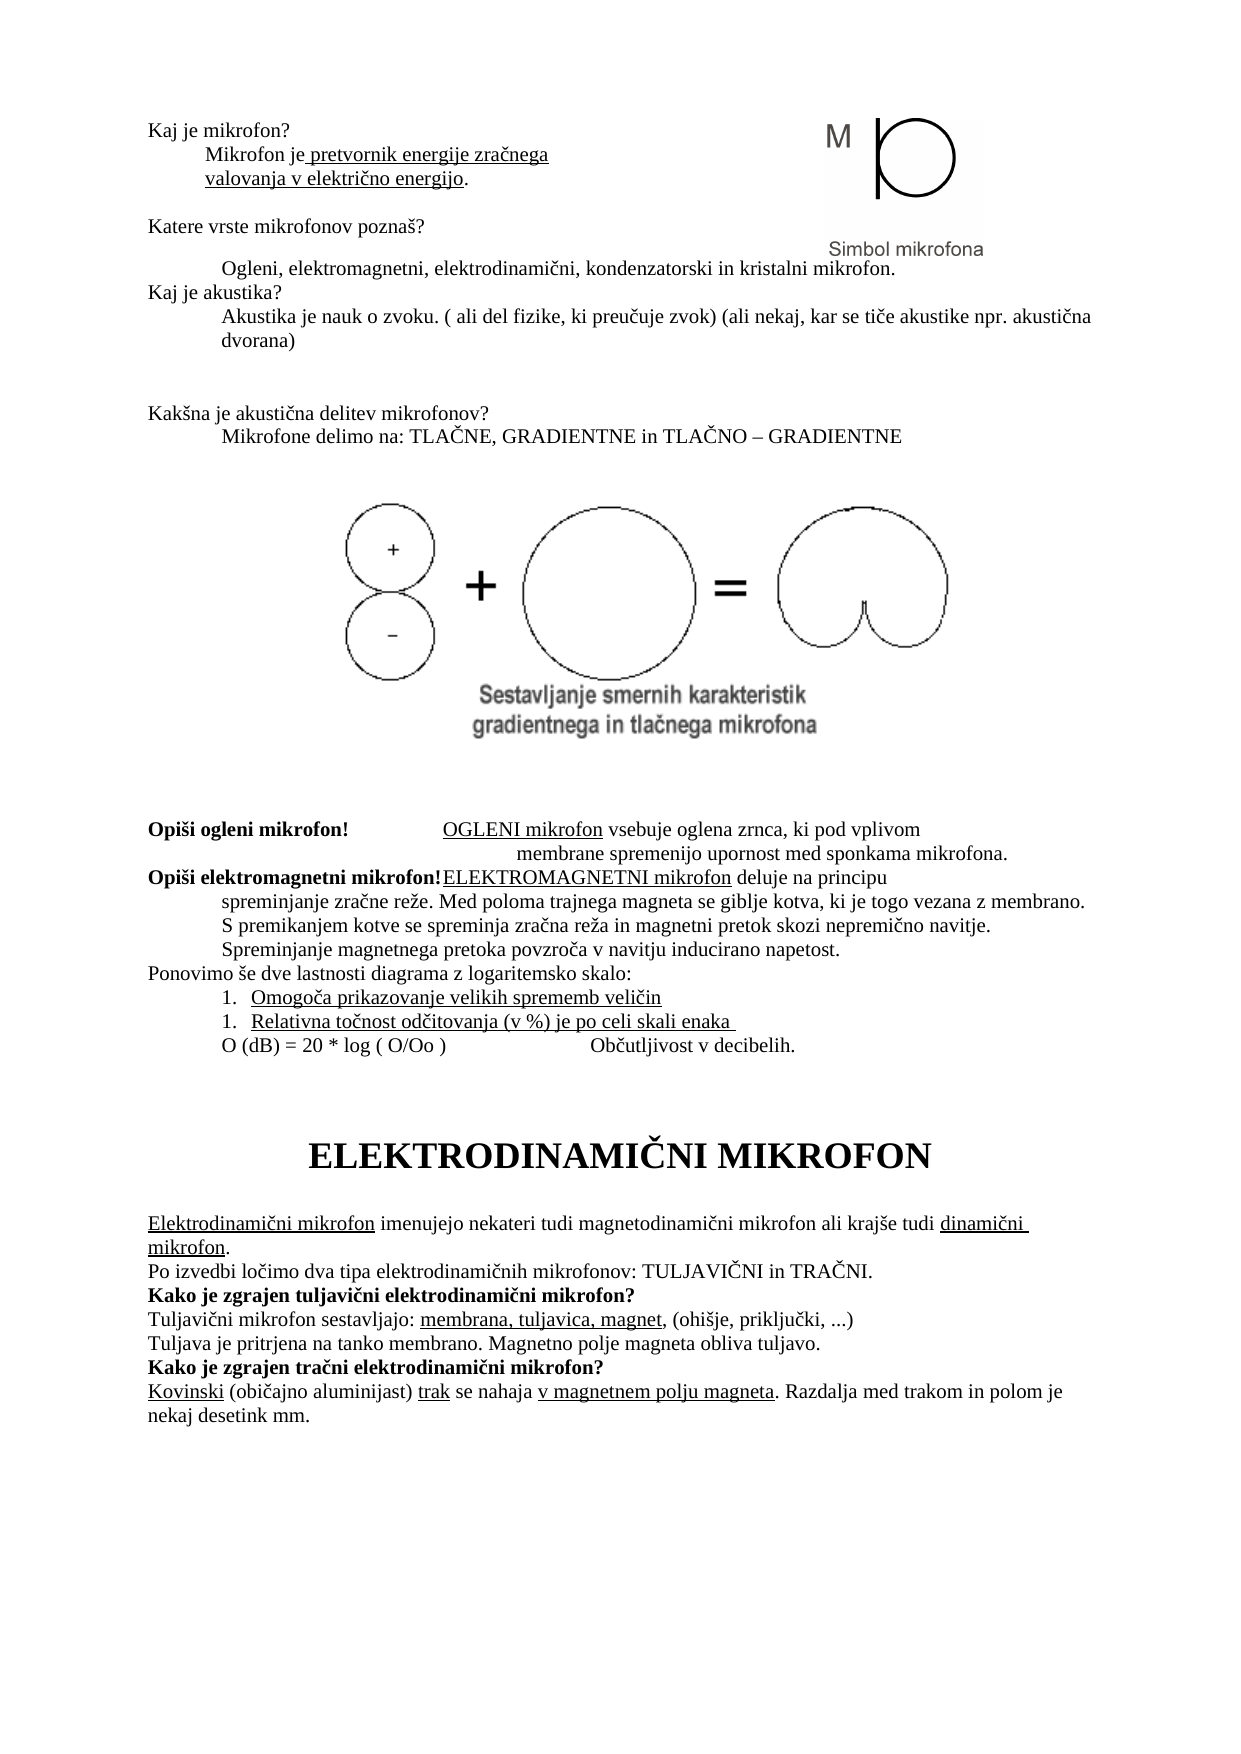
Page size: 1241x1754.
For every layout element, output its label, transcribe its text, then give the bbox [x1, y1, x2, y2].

text Opiši elektromagnetni mikrofon! ELEKTROMAGNETNI mikrofon deluje na principu [148, 865, 1093, 889]
text Po izvedbi ločimo dva tipa elektrodinamičnih mikrofonov: TULJAVIČNI in TRAČNI. [148, 1259, 1093, 1283]
list Omogoča prikazovanje velikih sprememb veličin [221, 985, 1093, 1009]
table_header [983, 118, 1159, 256]
text Kako je zgrajen tračni elektrodinamični mikrofon? [148, 1355, 1093, 1379]
table_header [140, 497, 310, 744]
text O (dB) = 20 * log ( O/Oo ) Občutljivost v decibelih. [148, 1033, 1093, 1057]
text spreminjanje zračne reže. Med poloma trajnega magneta se giblje kotva, ki je togo vezana z membrano. S premikanjem kotve se spreminja zračna reža in magnetni pretok skozi nepremično navitje. Spreminjanje magnetnega pretoka povzroča v navitju inducirano napetost. [221, 889, 1093, 961]
text Mikrofone delimo na: TLAČNE, GRADIENTNE in TLAČNO – GRADIENTNE [148, 424, 1093, 448]
text Kovinski (običajno aluminijast) trak se nahaja v magnetnem polju magneta. Razdalja med trakom in polom je nekaj desetink mm. [148, 1379, 1093, 1427]
picture [825, 118, 983, 256]
text membrane spremenijo upornost med sponkama mikrofona. [516, 841, 1093, 865]
text Kakšna je akustična delitev mikrofonov? [148, 400, 1093, 424]
table_header [989, 497, 1159, 744]
list Relativna točnost odčitovanja (v %) je po celi skali enaka [221, 1009, 1093, 1033]
text Kako je zgrajen tuljavični elektrodinamični mikrofon? [148, 1283, 1093, 1307]
text Ogleni, elektromagnetni, elektrodinamični, kondenzatorski in kristalni mikrofon. [148, 256, 1093, 280]
text Opiši ogleni mikrofon! OGLENI mikrofon vsebuje oglena zrnca, ki pod vplivom [148, 817, 1093, 841]
text Kaj je akustika? [148, 280, 1093, 304]
picture [310, 496, 989, 745]
table_header [650, 118, 825, 256]
text ELEKTRODINAMIČNI MIKROFON [148, 1134, 1093, 1177]
text Elektrodinamični mikrofon imenujejo nekateri tudi magnetodinamični mikrofon ali krajše tudi dinamični mikrofon. [148, 1211, 1093, 1259]
text Akustika je nauk o zvoku. ( ali del fizike, ki preučuje zvok) (ali nekaj, kar se tiče akustike npr. akustična dvorana) [221, 304, 1093, 352]
text Ponovimo še dve lastnosti diagrama z logaritemsko skalo: [148, 961, 1093, 985]
text Tuljavični mikrofon sestavljajo: membrana, tuljavica, magnet, (ohišje, priključki, ...) [148, 1307, 1093, 1331]
text Tuljava je pritrjena na tanko membrano. Magnetno polje magneta obliva tuljavo. [148, 1331, 1093, 1355]
table_header Kaj je mikrofon? Mikrofon je pretvornik energije zračnega valovanja v električno energijo. Katere vrste mikrofonov poznaš? [140, 118, 649, 256]
